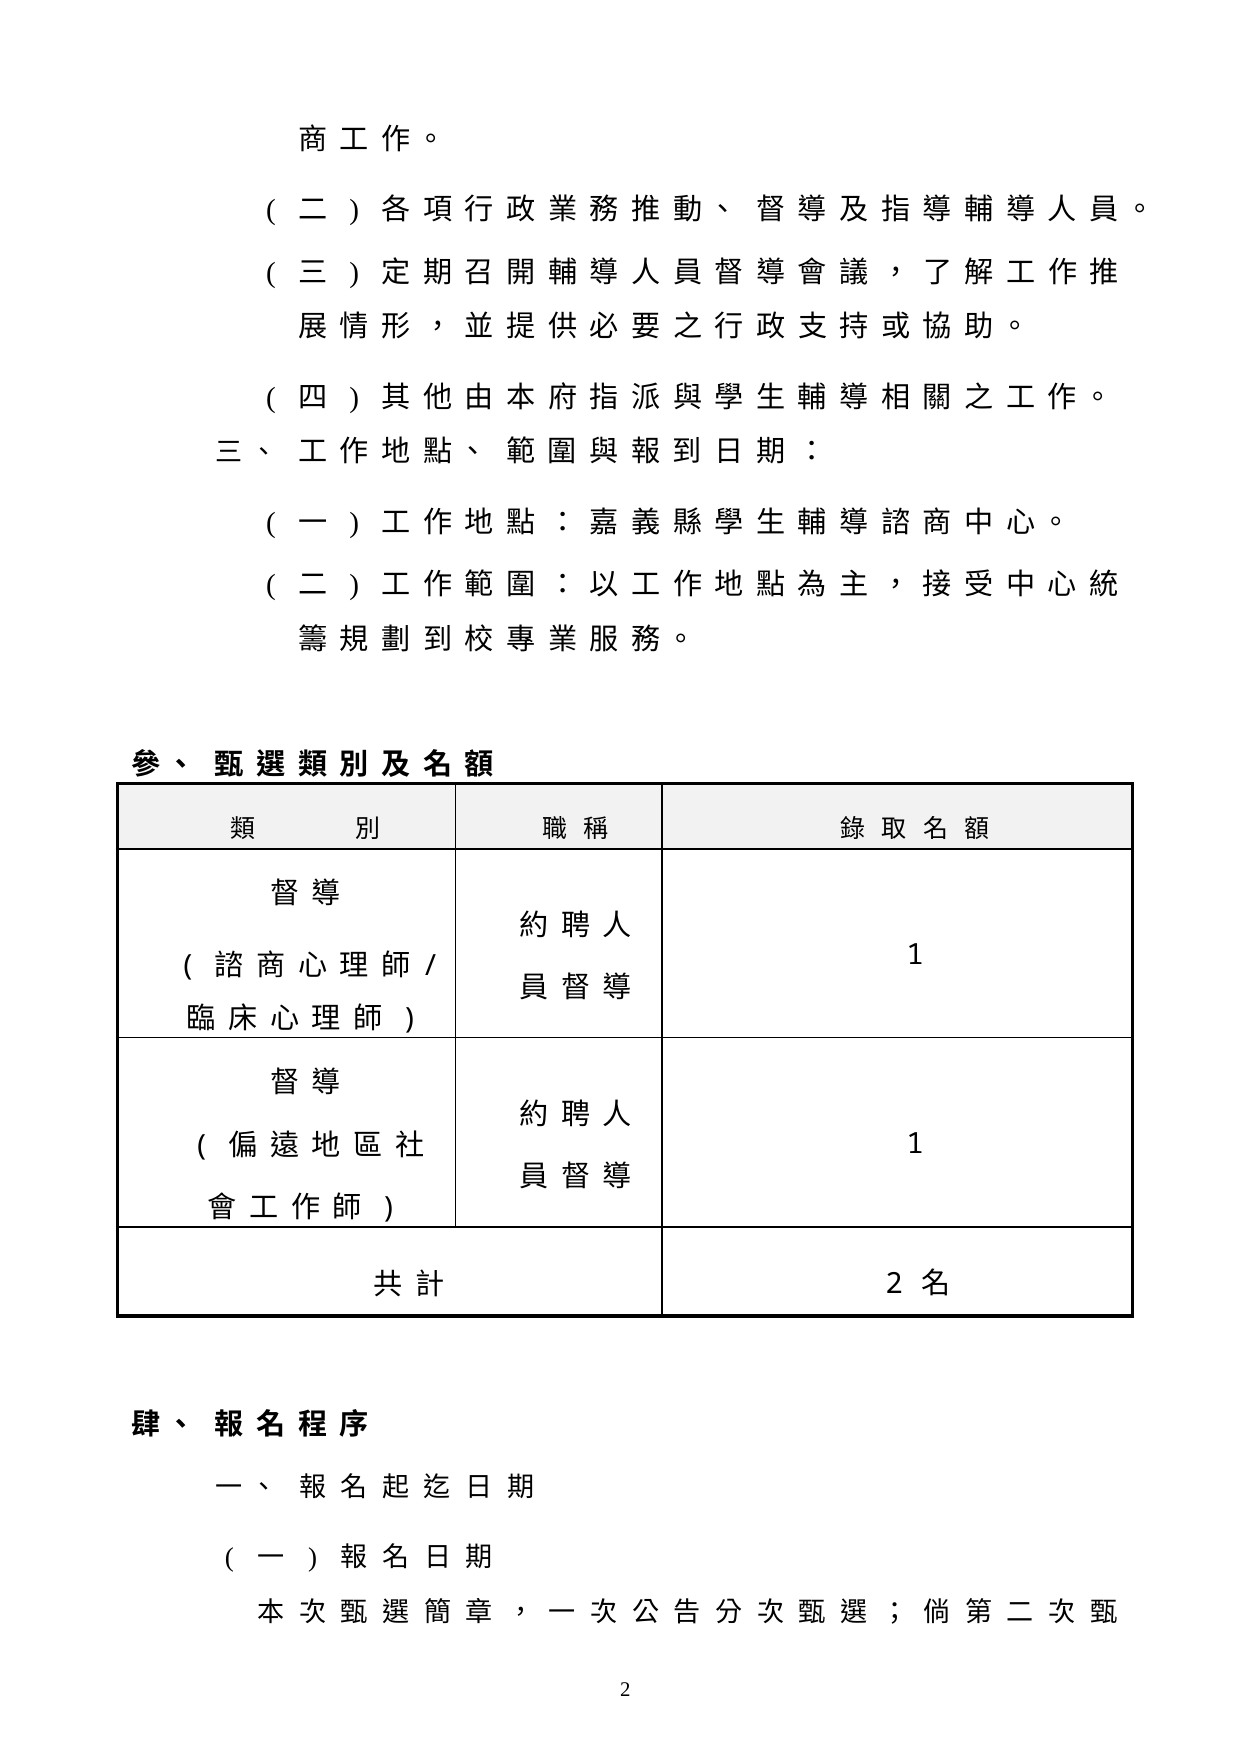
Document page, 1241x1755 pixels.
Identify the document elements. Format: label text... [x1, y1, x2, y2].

text (四)其他由本府指派與學生輔導相關之工作。 [228, 345, 1125, 407]
table_cell 共計 [119, 1228, 661, 1314]
text (一)工作地點：嘉義縣學生輔導諮商中心。 [228, 470, 1125, 532]
table_cell 2名 [663, 1228, 1131, 1314]
table_header 錄取名額 [663, 785, 1131, 848]
text 商工作。 [228, 95, 1125, 157]
text 參、甄選類別及名額 [125, 720, 1125, 782]
table_cell 督導 (偏遠地區社會工作師) [119, 1038, 455, 1226]
table_header 職稱 [456, 785, 661, 848]
text 本次甄選簡章，一次公告分次甄選；倘第二次甄選未通過或無人報名、甄選未足額，將續辦第三次甄選，並公告尚餘缺額；倘第一次已足額甄選，則不辦理第二次甄選，以此類推，實際報名收件與辦理甄選日期將於「嘉義縣學生輔導諮商中心」及「嘉義縣教育資訊網」（網址：http://www.cyc.edu.tw/）網站公告。 [169, 1567, 1125, 1630]
table_cell 約聘人員督導 [456, 850, 661, 1037]
text (二)工作範圍：以工作地點為主，接受中心統籌規劃到校專業服務。 [228, 532, 1125, 657]
text (二)各項行政業務推動、督導及指導輔導人員。 [228, 157, 1125, 220]
table_header 類 別 [119, 785, 455, 848]
text (三)定期召開輔導人員督導會議，了解工作推展情形，並提供必要之行政支持或協助。 [228, 220, 1125, 345]
table_cell 1 [663, 1038, 1131, 1226]
table_cell 督導 (諮商心理師/臨床心理師) [119, 850, 455, 1037]
text (一)報名日期 [169, 1505, 1125, 1567]
text 肆、報名程序 [125, 1380, 1125, 1442]
table_cell 1 [663, 850, 1131, 1037]
text 三、工作地點、範圍與報到日期： [176, 407, 1125, 470]
table_cell 約聘人員督導 [456, 1038, 661, 1226]
text 一、報名起迄日期 [169, 1442, 1125, 1505]
